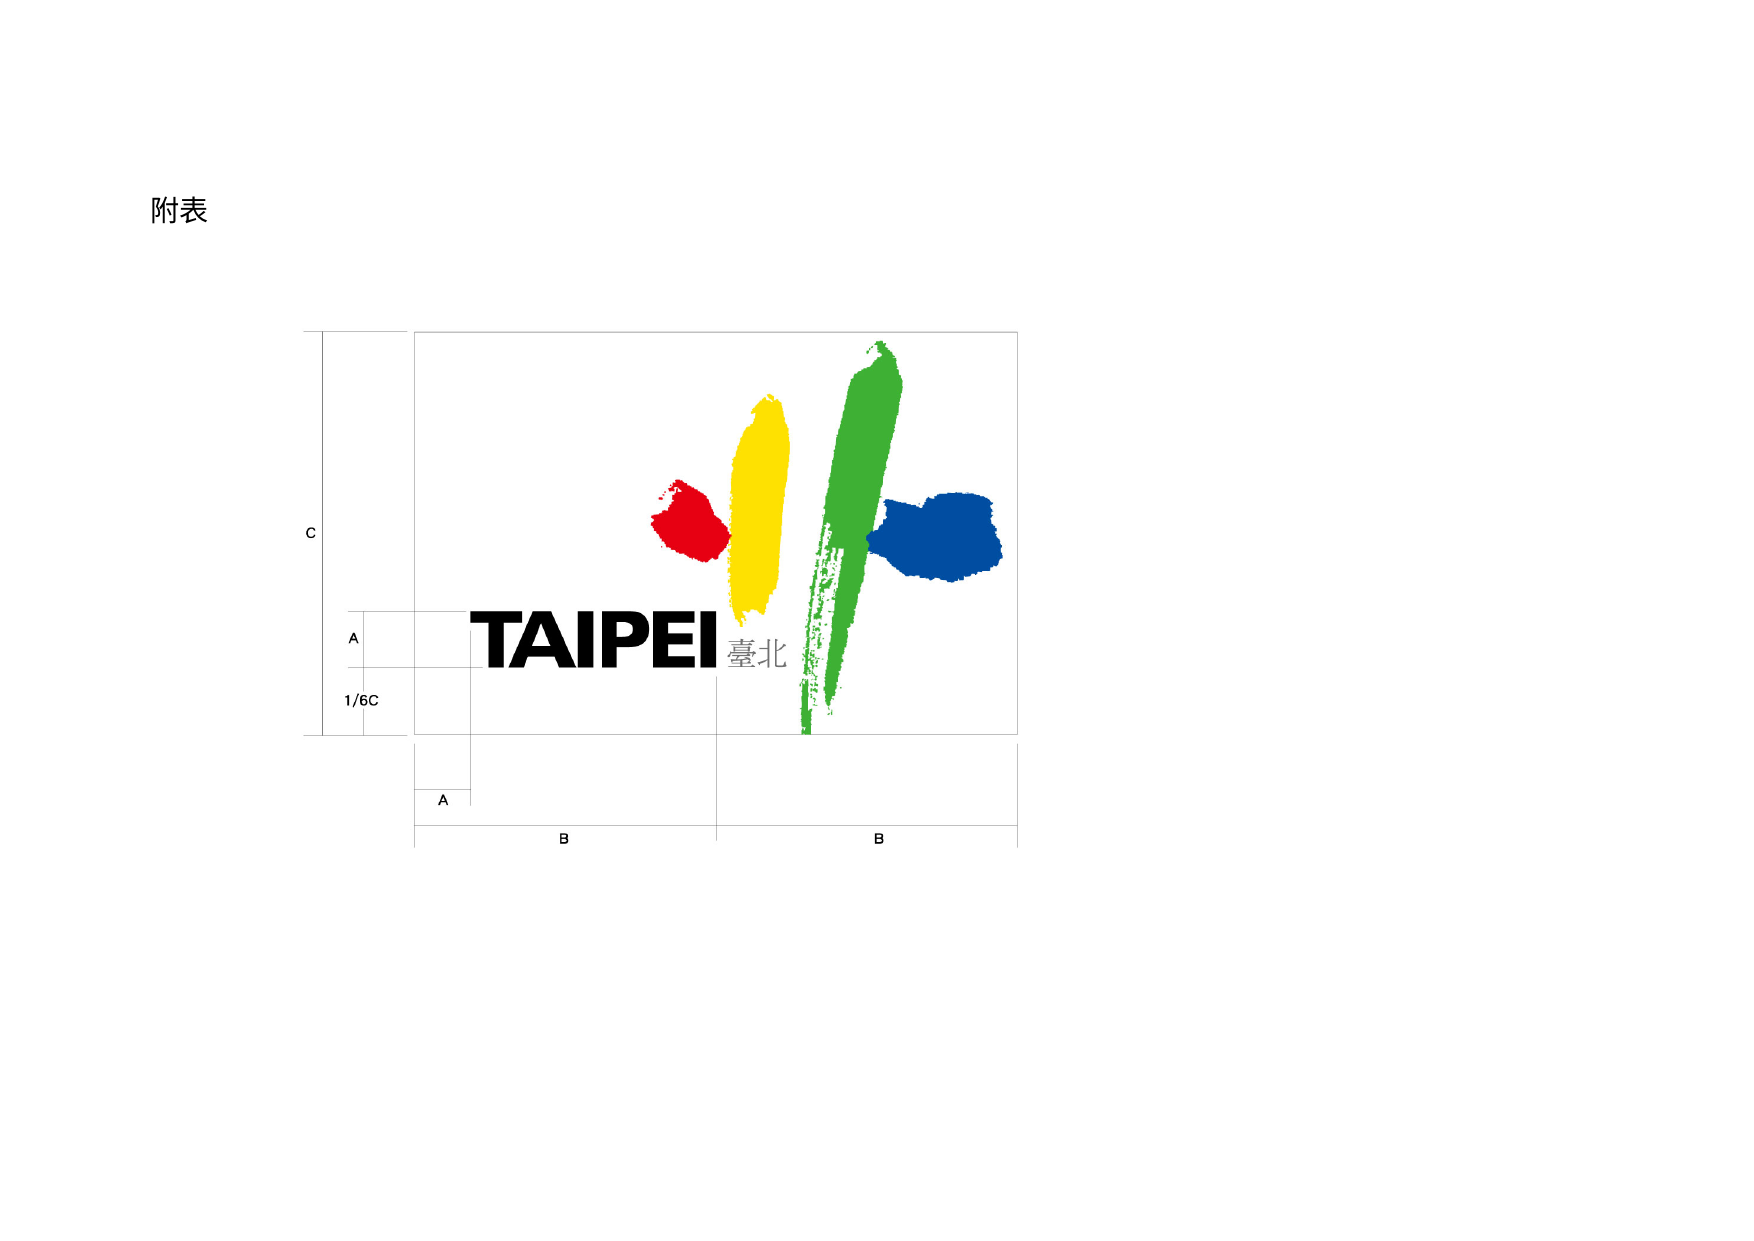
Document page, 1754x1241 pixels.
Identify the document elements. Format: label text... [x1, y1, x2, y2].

picture [150, 229, 1145, 933]
text 附表 [150, 187, 1604, 229]
